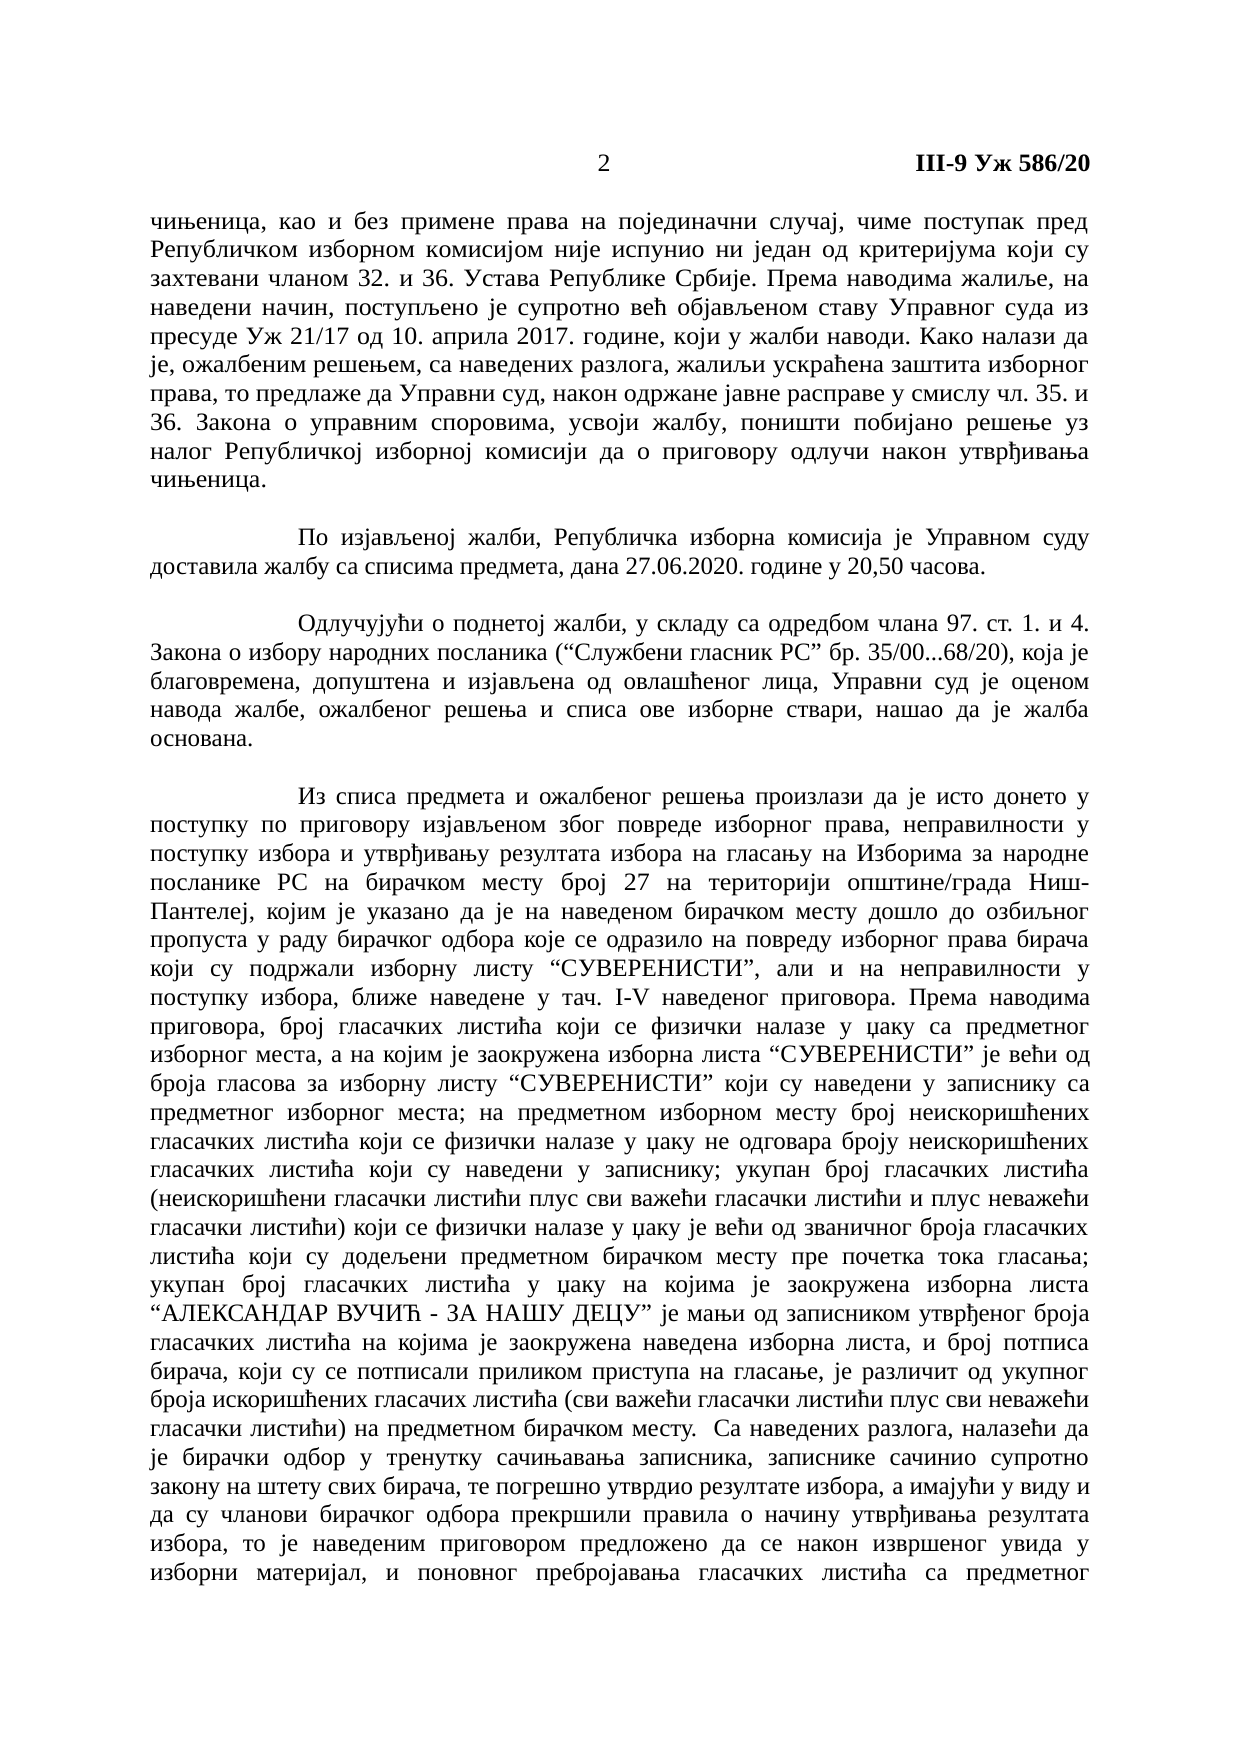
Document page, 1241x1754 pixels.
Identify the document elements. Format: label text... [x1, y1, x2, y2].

text По изјављеној жалби, Републичка изборна комисија је Управном суду доставила жалбу са списима предмета, дана 27.06.2020. године у 20,50 часова. [150, 522, 1090, 579]
text Из списа предмета и ожалбеног решења произлази да је исто донето у поступку по приговору изјављеном због повреде изборног права, неправилности у поступку избора и утврђивању резултата избора на гласању на Изборима за народне посланике РС на бирачком месту број 27 на територији општине/града Ниш-Пантелеј, којим је указано да је на наведеном бирачком месту дошло до озбиљног пропуста у раду бирачког одбора које се одразило на повреду изборног права бирача који су подржали изборну листу “СУВЕРЕНИСТИ”, али и на неправилности у поступку избора, ближе наведене у тач. I-V наведеног приговора. Према наводима приговора, број гласачких листића који се физички налазе у џаку са предметног изборног места, а на којим је заокружена изборна листа “СУВЕРЕНИСТИ” је већи од броја гласова за изборну листу “СУВЕРЕНИСТИ” који су наведени у записнику са предметног изборног места; на предметном изборном месту број неискоришћених гласачких листића који се физички налазе у џаку не одговара броју неискоришћених гласачких листића који су наведени у записнику; укупан број гласачких листића (неискоришћени гласачки листићи плус сви важећи гласачки листићи и плус неважећи гласачки листићи) који се физички налазе у џаку је већи од званичног броја гласачких листића који су додељени предметном бирачком месту пре почетка тока гласања; укупан број гласачких листића у џаку на којима је заокружена изборна листа “АЛЕКСАНДАР ВУЧИЋ - ЗА НАШУ ДЕЦУ” је мањи од записником утврђеног броја гласачких листића на којима је заокружена наведена изборна листа, и број потписа бирача, који су се потписали приликом приступа на гласање, је различит од укупног броја искоришћених гласачих листића (сви важећи гласачки листићи плус сви неважећи гласачки листићи) на предметном бирачком месту. Са наведених разлога, налазећи да је бирачки одбор у тренутку сачињавања записника, записнике сачинио супротно закону на штету свих бирача, те погрешно утврдио резултате избора, а имајући у виду и да су чланови бирачког одбора прекршили правила о начину утврђивања резултата избора, то је наведеним приговором предложено да се након извршеног увида у изборни материјал, и поновног пребројавања гласачких листића са предметног [150, 781, 1090, 1586]
text Одлучујући о поднетој жалби, у складу са одредбом члана 97. ст. 1. и 4. Закона о избору народних посланика (“Службени гласник РС” бр. 35/00...68/20), која је благовремена, допуштена и изјављена од овлашћеног лица, Управни суд је оценом навода жалбе, ожалбеног решења и списа ове изборне ствари, нашао да је жалба основана. [150, 608, 1090, 752]
text чињеница, као и без примене права на појединачни случај, чиме поступак пред Републичком изборном комисијом није испунио ни један од критеријума који су захтевани чланом 32. и 36. Устава Републике Србије. Према наводима жалиље, на наведени начин, поступљено је супротно већ објављеном ставу Управног суда из пресуде Уж 21/17 од 10. априла 2017. године, који у жалби наводи. Како налази да је, ожалбеним решењем, са наведених разлога, жалиљи ускраћена заштита изборног права, то предлаже да Управни суд, након одржане јавне расправе у смислу чл. 35. и 36. Закона о управним споровима, усвоји жалбу, поништи побијано решење уз налог Републичкој изборној комисији да о приговору одлучи након утврђивања чињеница. [150, 206, 1090, 493]
